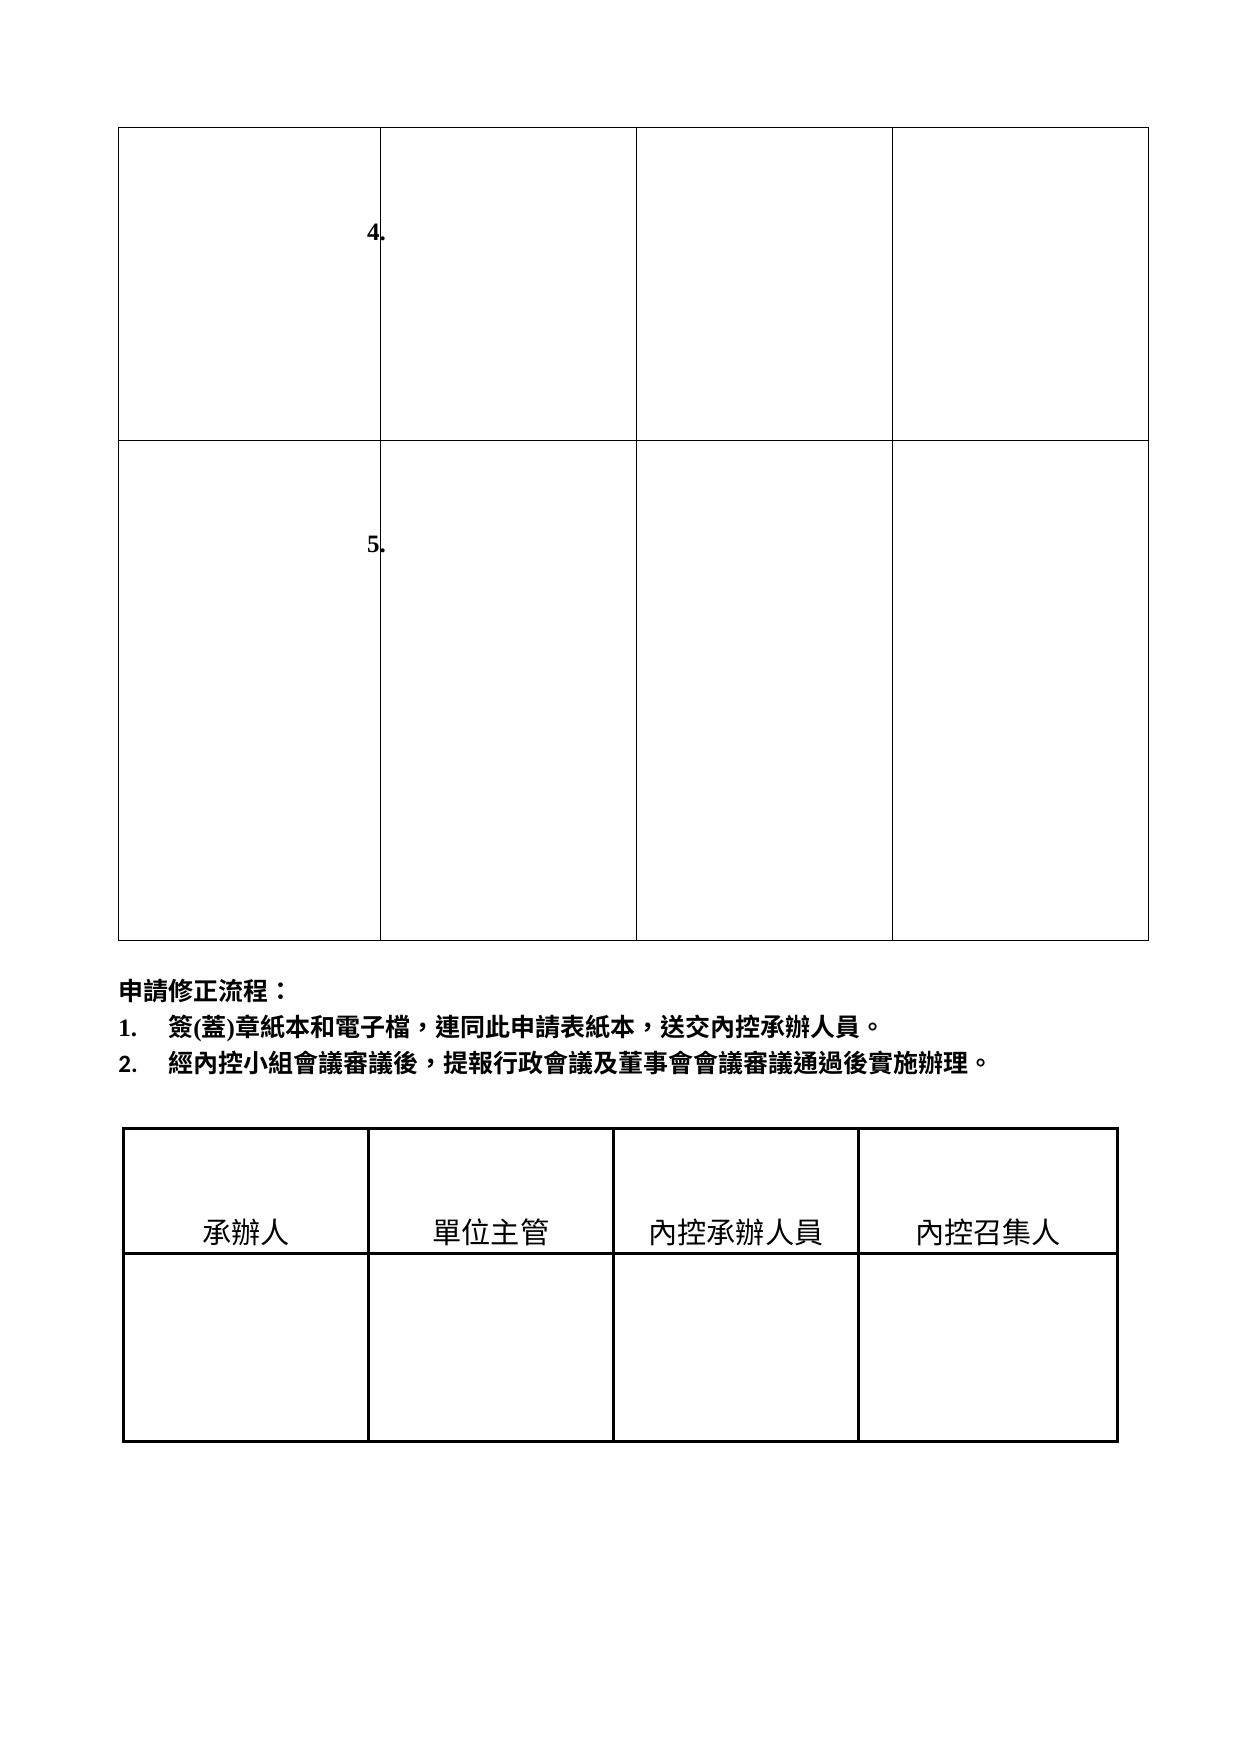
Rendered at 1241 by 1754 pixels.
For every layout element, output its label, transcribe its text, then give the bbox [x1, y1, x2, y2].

table_header 承辦人 [125, 1130, 367, 1252]
table_cell [370, 1255, 612, 1439]
table_cell [381, 441, 636, 939]
table_cell [893, 128, 1148, 439]
table_cell [637, 128, 892, 439]
table_cell 依據及相關文件 [119, 441, 380, 939]
table_cell [125, 1255, 367, 1439]
table_cell [637, 441, 892, 939]
table_header 內控承辦人員 [615, 1130, 857, 1252]
list 簽(蓋)章紙本和電子檔，連同此申請表紙本，送交內控承辦人員。 [118, 1007, 1122, 1043]
text 申請修正流程： [118, 971, 1122, 1007]
table_cell [893, 441, 1148, 939]
table_header 單位主管 [370, 1130, 612, 1252]
list 經內控小組會議審議後，提報行政會議及董事會會議審議通過後實施辦理。 [118, 1043, 1122, 1080]
table_cell [615, 1255, 857, 1439]
table_header 內控召集人 [860, 1130, 1116, 1252]
table_cell 使用表單 [119, 128, 380, 439]
table_cell [381, 128, 636, 439]
table_cell [860, 1255, 1116, 1439]
